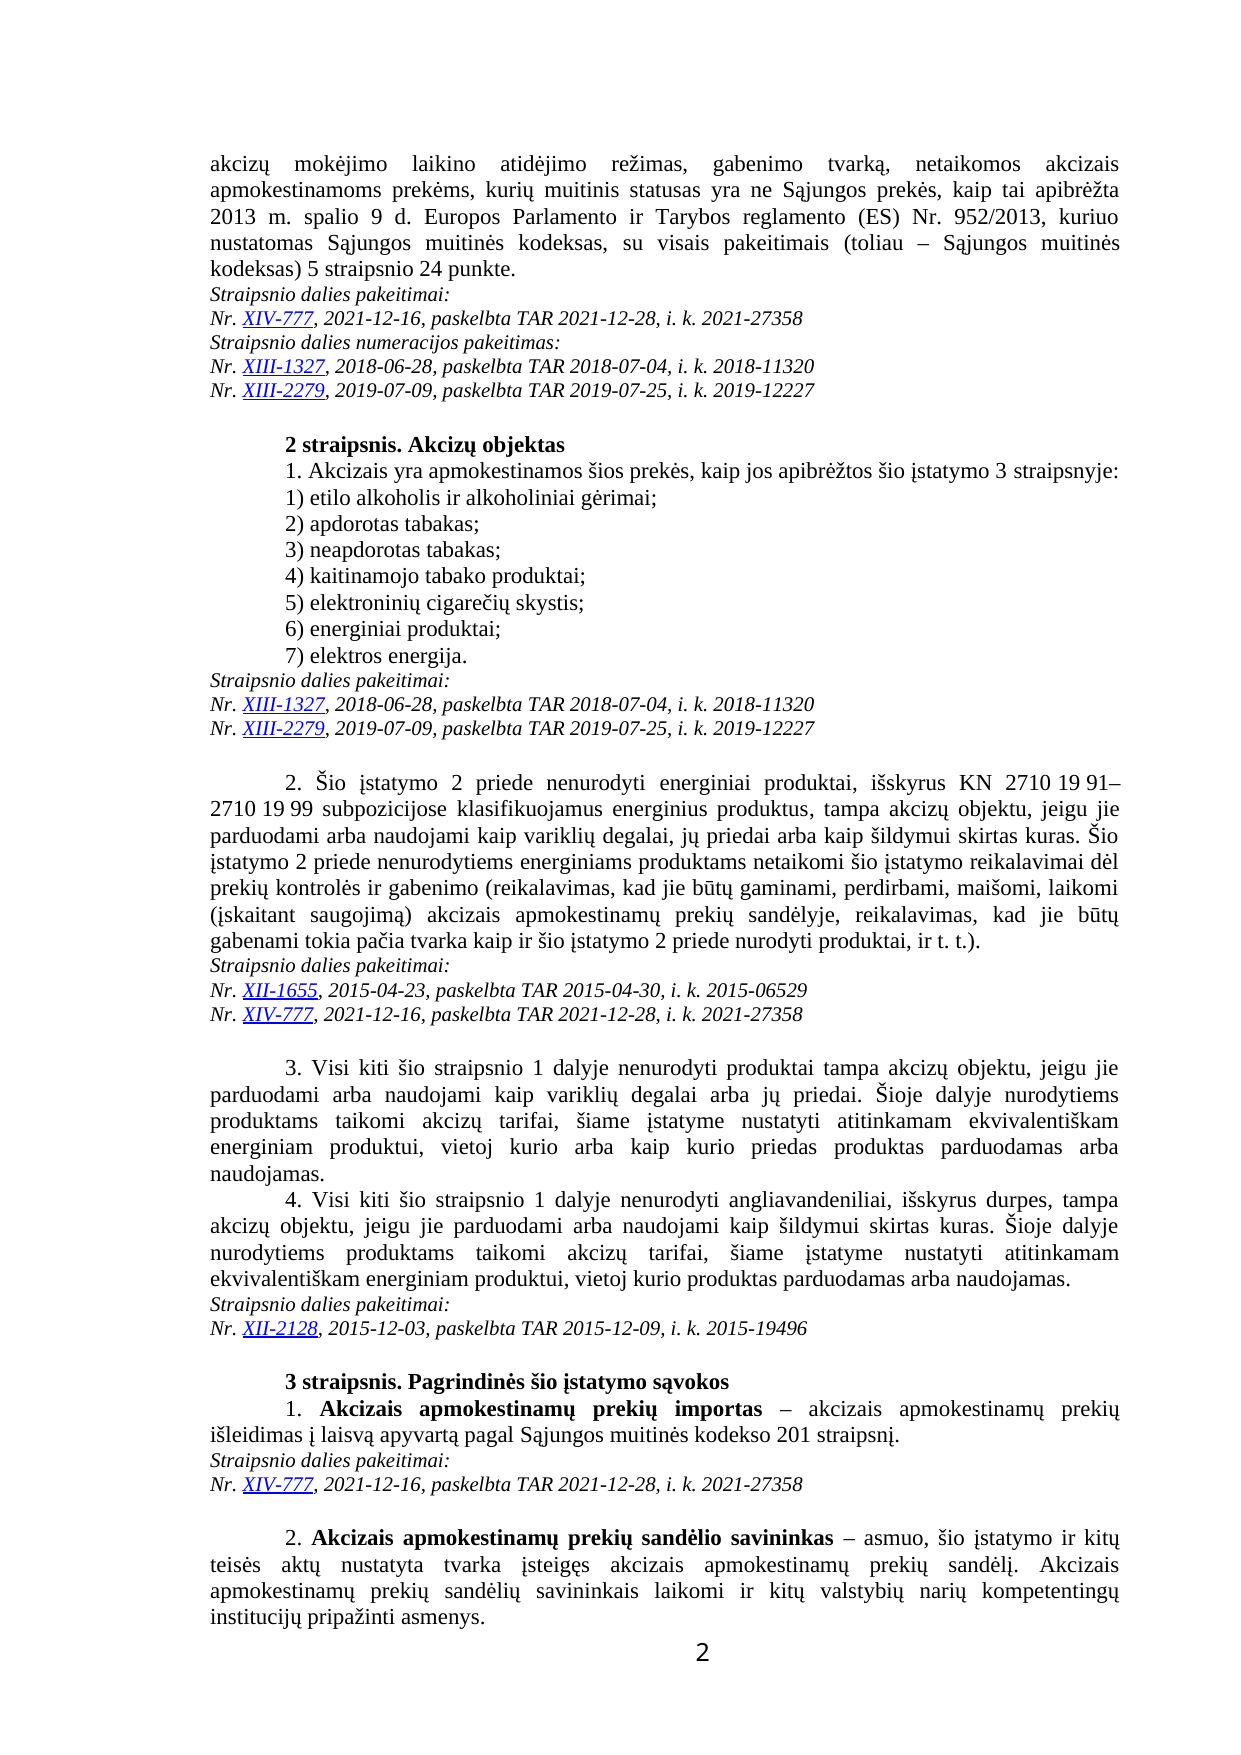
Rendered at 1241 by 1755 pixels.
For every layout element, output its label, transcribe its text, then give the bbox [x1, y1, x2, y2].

text Nr. XIII-1327, 2018-06-28, paskelbta TAR 2018-07-04, i. k. 2018-11320 [210, 692, 1120, 716]
text Nr. XIII-2279, 2019-07-09, paskelbta TAR 2019-07-25, i. k. 2019-12227 [210, 716, 1120, 740]
text Nr. XIII-1327, 2018-06-28, paskelbta TAR 2018-07-04, i. k. 2018-11320 [210, 354, 1120, 378]
text 6) energiniai produktai; [210, 615, 1120, 642]
text 3. Visi kiti šio straipsnio 1 dalyje nenurodyti produktai tampa akcizų objektu, jeigu jie parduodami arba naudojami kaip variklių degalai arba jų priedai. Šioje dalyje nurodytiems produktams taikomi akcizų tarifai, šiame įstatyme nustatyti atitinkamam ekvivalentiškam energiniam produktui, vietoj kurio arba kaip kurio priedas produktas parduodamas arba naudojamas. [210, 1054, 1120, 1186]
text Nr. XIV-777, 2021-12-16, paskelbta TAR 2021-12-28, i. k. 2021-27358 [210, 1002, 1120, 1026]
text Nr. XII-2128, 2015-12-03, paskelbta TAR 2015-12-09, i. k. 2015-19496 [210, 1316, 1120, 1340]
text Straipsnio dalies pakeitimai: [210, 953, 1120, 977]
text Nr. XII-1655, 2015-04-23, paskelbta TAR 2015-04-30, i. k. 2015-06529 [210, 977, 1120, 1002]
text 1) etilo alkoholis ir alkoholiniai gėrimai; [210, 483, 1120, 510]
text 7) elektros energija. [210, 642, 1120, 668]
text 2 straipsnis. Akcizų objektas [210, 431, 1120, 457]
text 4) kaitinamojo tabako produktai; [210, 563, 1120, 589]
text 1. Akcizais apmokestinamų prekių importas – akcizais apmokestinamų prekių išleidimas į laisvą apyvartą pagal Sąjungos muitinės kodekso 201 straipsnį. [210, 1395, 1120, 1447]
text 3) neapdorotas tabakas; [210, 536, 1120, 563]
text 1. Akcizais yra apmokestinamos šios prekės, kaip jos apibrėžtos šio įstatymo 3 straipsnyje: [210, 457, 1120, 483]
text Straipsnio dalies numeracijos pakeitimas: [210, 330, 1120, 354]
text akcizų mokėjimo laikino atidėjimo režimas, gabenimo tvarką, netaikomos akcizais apmokestinamoms prekėms, kurių muitinis statusas yra ne Sąjungos prekės, kaip tai apibrėžta 2013 m. spalio 9 d. Europos Parlamento ir Tarybos reglamento (ES) Nr. 952/2013, kuriuo nustatomas Sąjungos muitinės kodeksas, su visais pakeitimais (toliau – Sąjungos muitinės kodeksas) 5 straipsnio 24 punkte. [210, 150, 1120, 282]
text 3 straipsnis. Pagrindinės šio įstatymo sąvokos [210, 1368, 1120, 1395]
text 4. Visi kiti šio straipsnio 1 dalyje nenurodyti angliavandeniliai, išskyrus durpes, tampa akcizų objektu, jeigu jie parduodami arba naudojami kaip šildymui skirtas kuras. Šioje dalyje nurodytiems produktams taikomi akcizų tarifai, šiame įstatyme nustatyti atitinkamam ekvivalentiškam energiniam produktui, vietoj kurio produktas parduodamas arba naudojamas. [210, 1186, 1120, 1292]
text Nr. XIV-777, 2021-12-16, paskelbta TAR 2021-12-28, i. k. 2021-27358 [210, 306, 1120, 330]
text 2. Akcizais apmokestinamų prekių sandėlio savininkas – asmuo, šio įstatymo ir kitų teisės aktų nustatyta tvarka įsteigęs akcizais apmokestinamų prekių sandėlį. Akcizais apmokestinamų prekių sandėlių savininkais laikomi ir kitų valstybių narių kompetentingų institucijų pripažinti asmenys. [210, 1524, 1120, 1630]
text Nr. XIV-777, 2021-12-16, paskelbta TAR 2021-12-28, i. k. 2021-27358 [210, 1472, 1120, 1496]
text 2. Šio įstatymo 2 priede nenurodyti energiniai produktai, išskyrus KN 2710 19 91‒2710 19 99 subpozicijose klasifikuojamus energinius produktus, tampa akcizų objektu, jeigu jie parduodami arba naudojami kaip variklių degalai, jų priedai arba kaip šildymui skirtas kuras. Šio įstatymo 2 priede nenurodytiems energiniams produktams netaikomi šio įstatymo reikalavimai dėl prekių kontrolės ir gabenimo (reikalavimas, kad jie būtų gaminami, perdirbami, maišomi, laikomi (įskaitant saugojimą) akcizais apmokestinamų prekių sandėlyje, reikalavimas, kad jie būtų gabenami tokia pačia tvarka kaip ir šio įstatymo 2 priede nurodyti produktai, ir t. t.). [210, 769, 1120, 953]
text 2) apdorotas tabakas; [210, 510, 1120, 536]
text Straipsnio dalies pakeitimai: [210, 282, 1120, 306]
text Straipsnio dalies pakeitimai: [210, 1447, 1120, 1472]
text Straipsnio dalies pakeitimai: [210, 668, 1120, 692]
text 5) elektroninių cigarečių skystis; [210, 589, 1120, 615]
text Straipsnio dalies pakeitimai: [210, 1292, 1120, 1316]
text Nr. XIII-2279, 2019-07-09, paskelbta TAR 2019-07-25, i. k. 2019-12227 [210, 378, 1120, 402]
